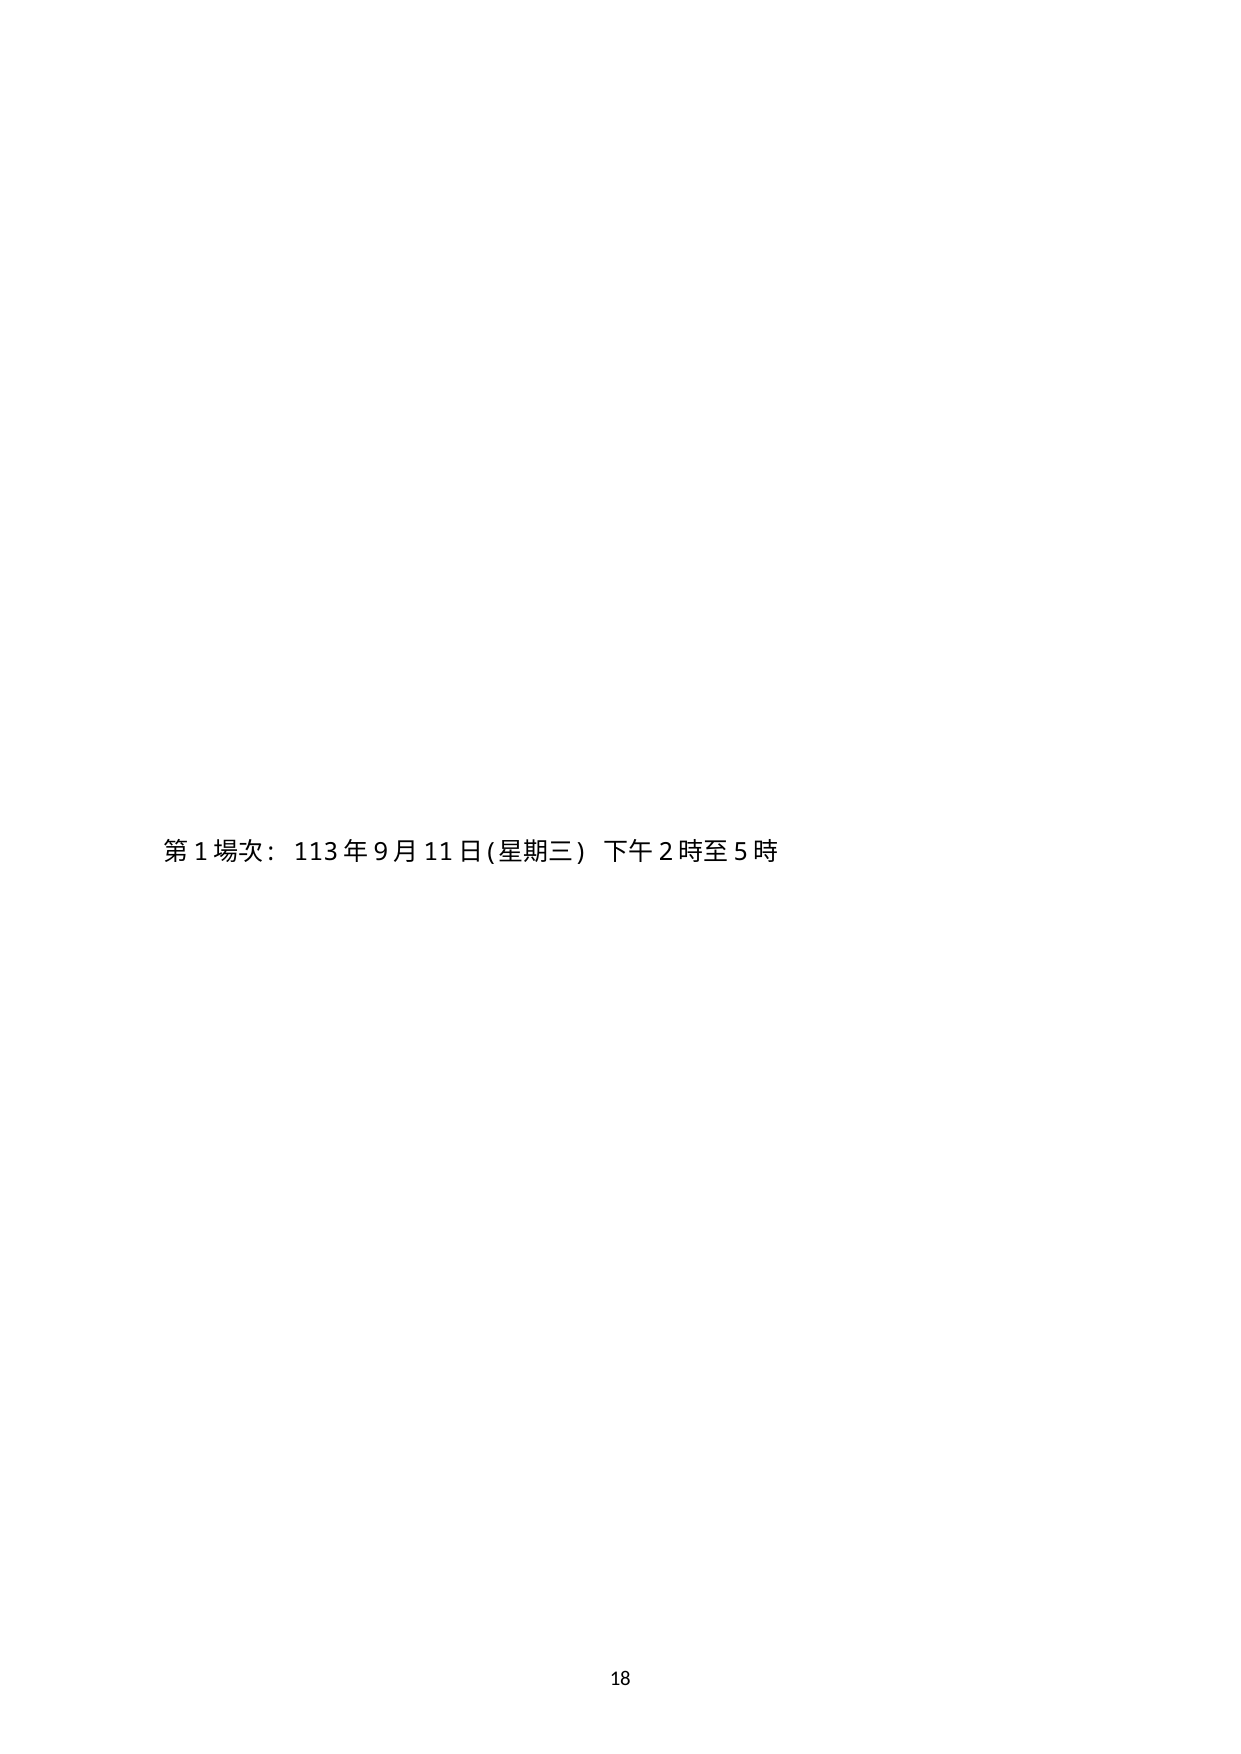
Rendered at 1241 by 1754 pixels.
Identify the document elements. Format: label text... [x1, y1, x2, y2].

text 第1場次: 113年9月11日(星期三) 下午2時至5時 [118, 808, 1122, 870]
